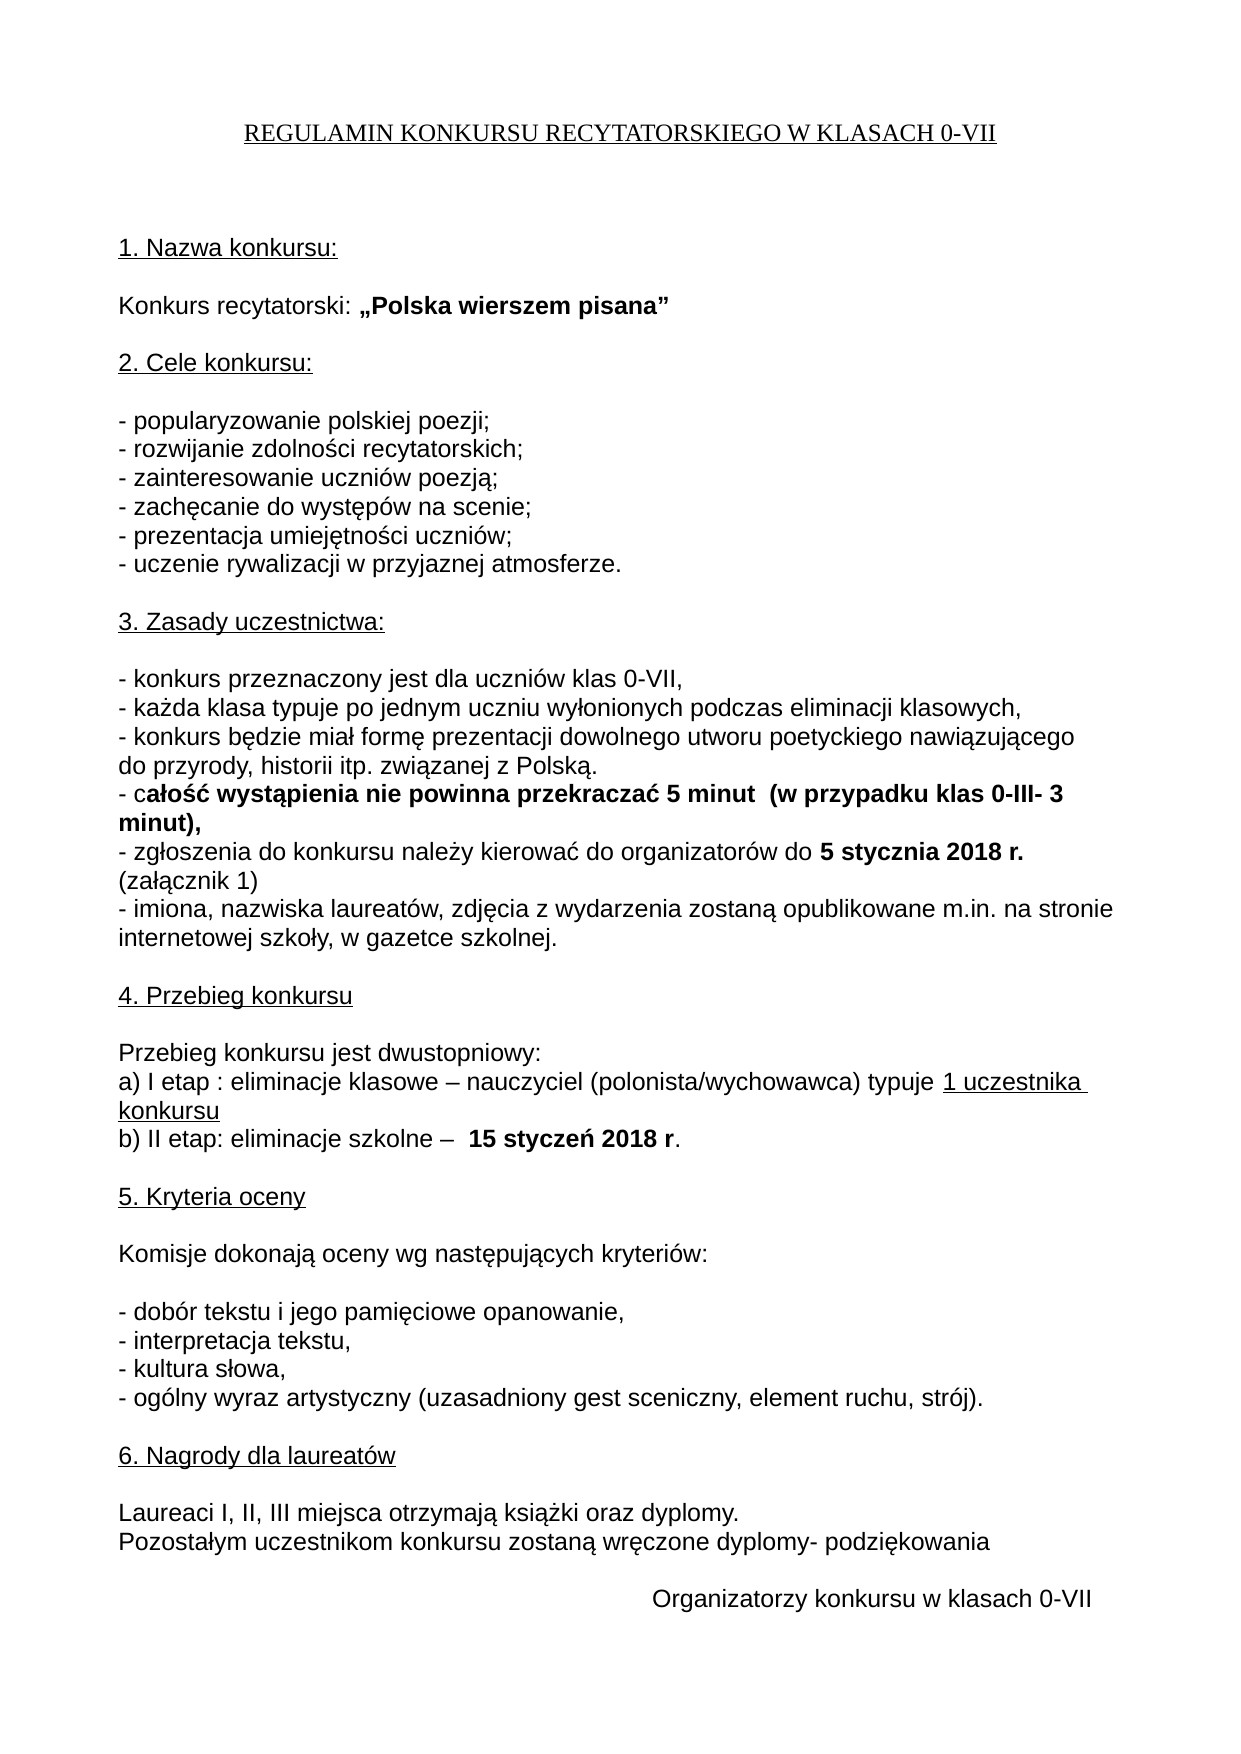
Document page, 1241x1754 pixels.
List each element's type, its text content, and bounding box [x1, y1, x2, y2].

text - dobór tekstu i jego pamięciowe opanowanie, - interpretacja tekstu, - kultura słowa, - ogólny wyraz artystyczny (uzasadniony gest sceniczny, element ruchu, strój). 6. Nagrody dla laureatów Laureaci I, II, III miejsca otrzymają książki oraz dyplomy. Pozostałym uczestnikom konkursu zostaną wręczone dyplomy- podziękowania Organizatorzy konkursu w klasach 0-VII [118, 1268, 1122, 1613]
text - imiona, nazwiska laureatów, zdjęcia z wydarzenia zostaną opublikowane m.in. na stronie internetowej szkoły, w gazetce szkolnej. 4. Przebieg konkursu Przebieg konkursu jest dwustopniowy: a) I etap : eliminacje klasowe – nauczyciel (polonista/wychowawca) typuje 1 uczestnika konkursu b) II etap: eliminacje szkolne – 15 styczeń 2018 r. 5. Kryteria oceny Komisje dokonają oceny wg następujących kryteriów: [118, 894, 1122, 1268]
text - całość wystąpienia nie powinna przekraczać 5 minut (w przypadku klas 0-III- 3 minut), - zgłoszenia do konkursu należy kierować do organizatorów do 5 stycznia 2018 r. (załącznik 1) [118, 779, 1122, 894]
text - konkurs przeznaczony jest dla uczniów klas 0-VII, - każda klasa typuje po jednym uczniu wyłonionych podczas eliminacji klasowych, - konkurs będzie miał formę prezentacji dowolnego utworu poetyckiego nawiązującego do przyrody, historii itp. związanej z Polską. [118, 664, 1122, 779]
text REGULAMIN KONKURSU RECYTATORSKIEGO W KLASACH 0-VII [118, 118, 1122, 176]
text - prezentacja umiejętności uczniów; - uczenie rywalizacji w przyjaznej atmosferze. 3. Zasady uczestnictwa: [118, 521, 1122, 636]
text 1. Nazwa konkursu: Konkurs recytatorski: „Polska wierszem pisana” 2. Cele konkursu: - popularyzowanie polskiej poezji; - rozwijanie zdolności recytatorskich; - zainteresowanie uczniów poezją; - zachęcanie do występów na scenie; [118, 176, 1122, 521]
